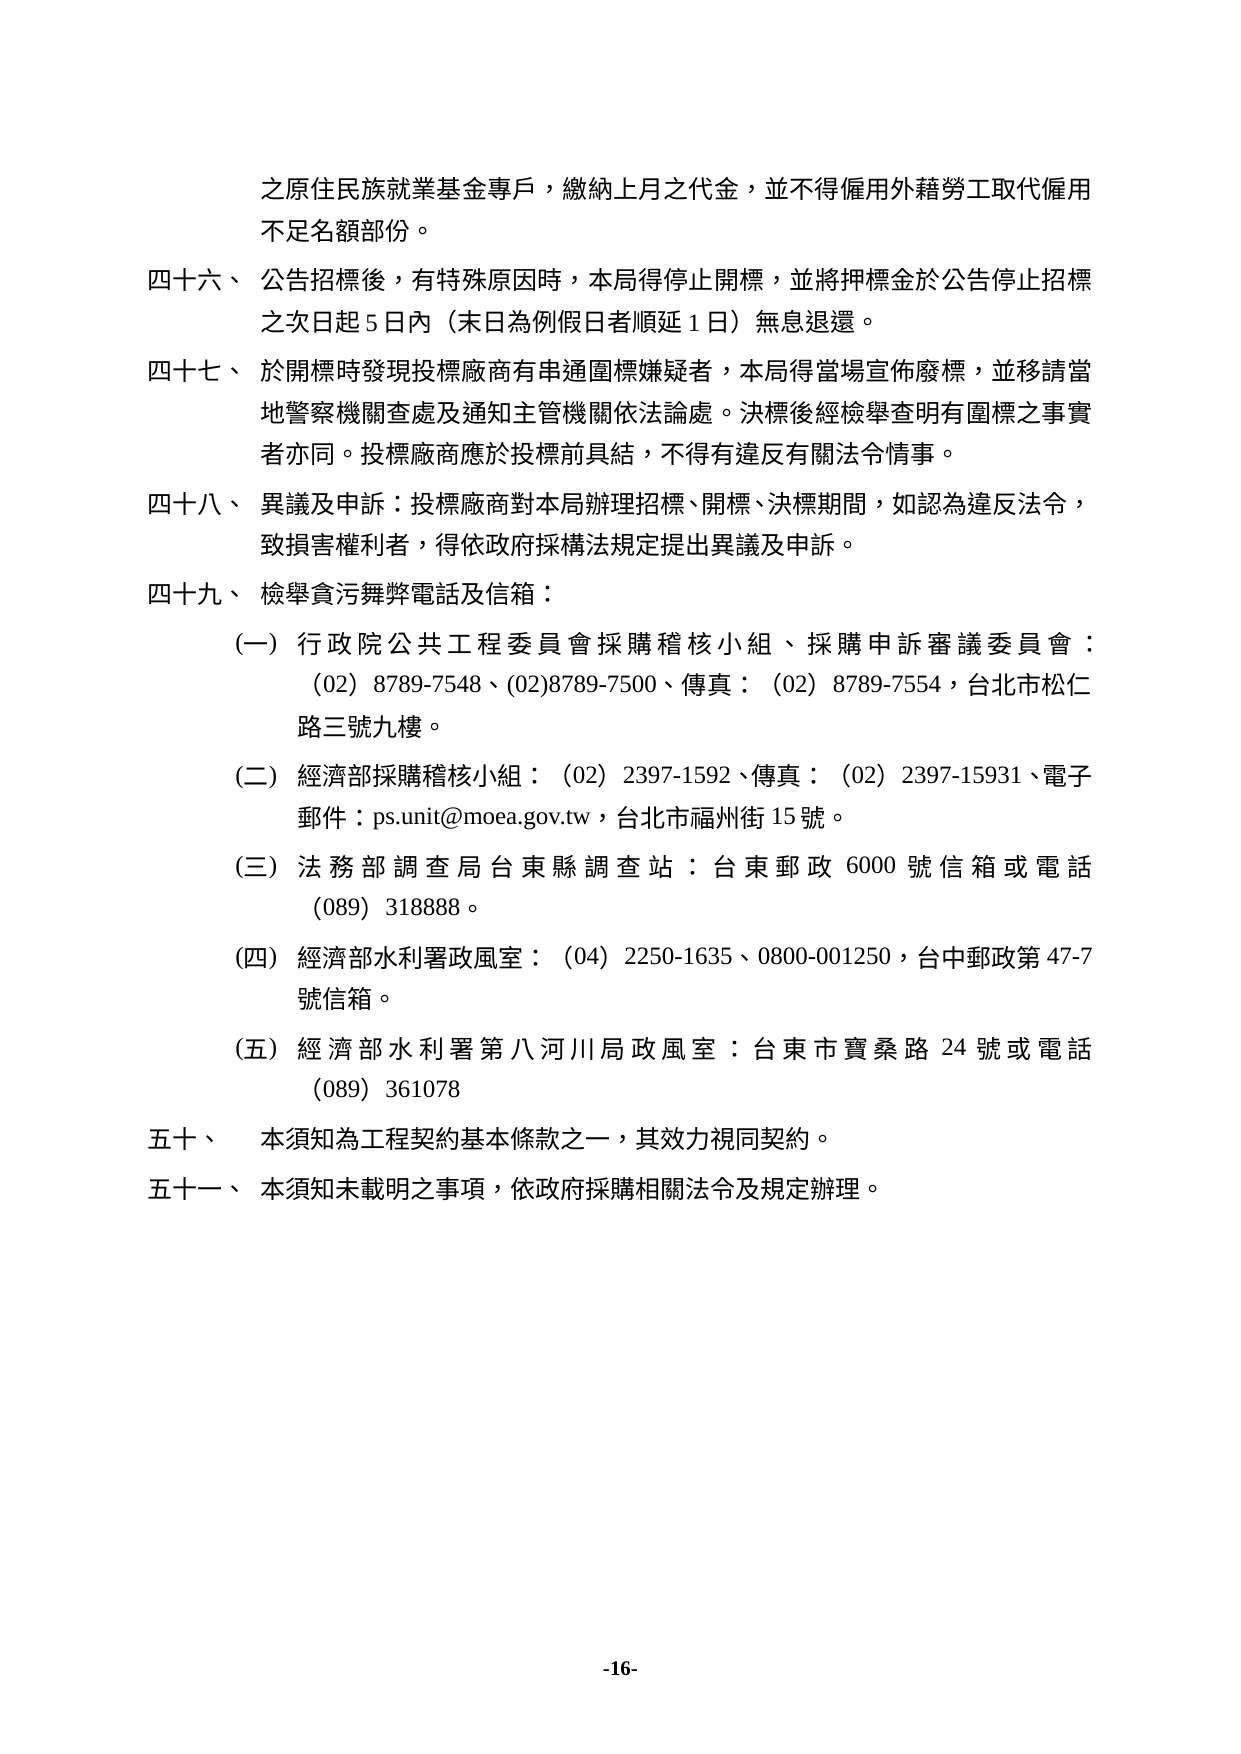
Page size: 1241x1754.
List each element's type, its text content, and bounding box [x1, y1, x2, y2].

text 四十六、 公告招標後，有特殊原因時，本局得停止開標，並將押標金於公告停止招標之次日起5日內（末日為例假日者順延1日）無息退還。 [148, 255, 1092, 339]
text 四十九、 檢舉貪污舞弊電話及信箱： [148, 569, 1092, 611]
text 五十一、 本須知未載明之事項，依政府採購相關法令及規定辦理。 [148, 1164, 1092, 1205]
text 四十八、 異議及申訴：投標廠商對本局辦理招標、開標、決標期間，如認為違反法令，致損害權利者，得依政府採構法規定提出異議及申訴。 [148, 479, 1092, 562]
text (四) 經濟部水利署政風室：（04）2250-1635、0800-001250，台中郵政第47-7號信箱。 [235, 933, 1092, 1016]
text (三) 法務部調查局台東縣調查站：台東郵政6000號信箱或電話（089）318888。 [235, 842, 1092, 925]
text 之原住民族就業基金專戶，繳納上月之代金，並不得僱用外藉勞工取代僱用不足名額部份。 [148, 164, 1092, 248]
text (一) 行政院公共工程委員會採購稽核小組、採購申訴審議委員會：（02）8789-7548、(02)8789-7500、傳真：（02）8789-7554，台北市松仁路三號九樓。 [235, 619, 1092, 744]
text (二) 經濟部採購稽核小組：（02）2397-1592、傳真：（02）2397-15931、電子郵件：ps.unit@moea.gov.tw，台北市福州街15號。 [235, 751, 1092, 834]
text (五) 經濟部水利署第八河川局政風室：台東市寶桑路24號或電話（089）361078 [235, 1024, 1092, 1107]
text 四十七、 於開標時發現投標廠商有串通圍標嫌疑者，本局得當場宣佈廢標，並移請當地警察機關查處及通知主管機關依法論處。決標後經檢舉查明有圍標之事實者亦同。投標廠商應於投標前具結，不得有違反有關法令情事。 [148, 346, 1092, 471]
text 五十、 本須知為工程契約基本條款之一，其效力視同契約。 [148, 1114, 1092, 1156]
